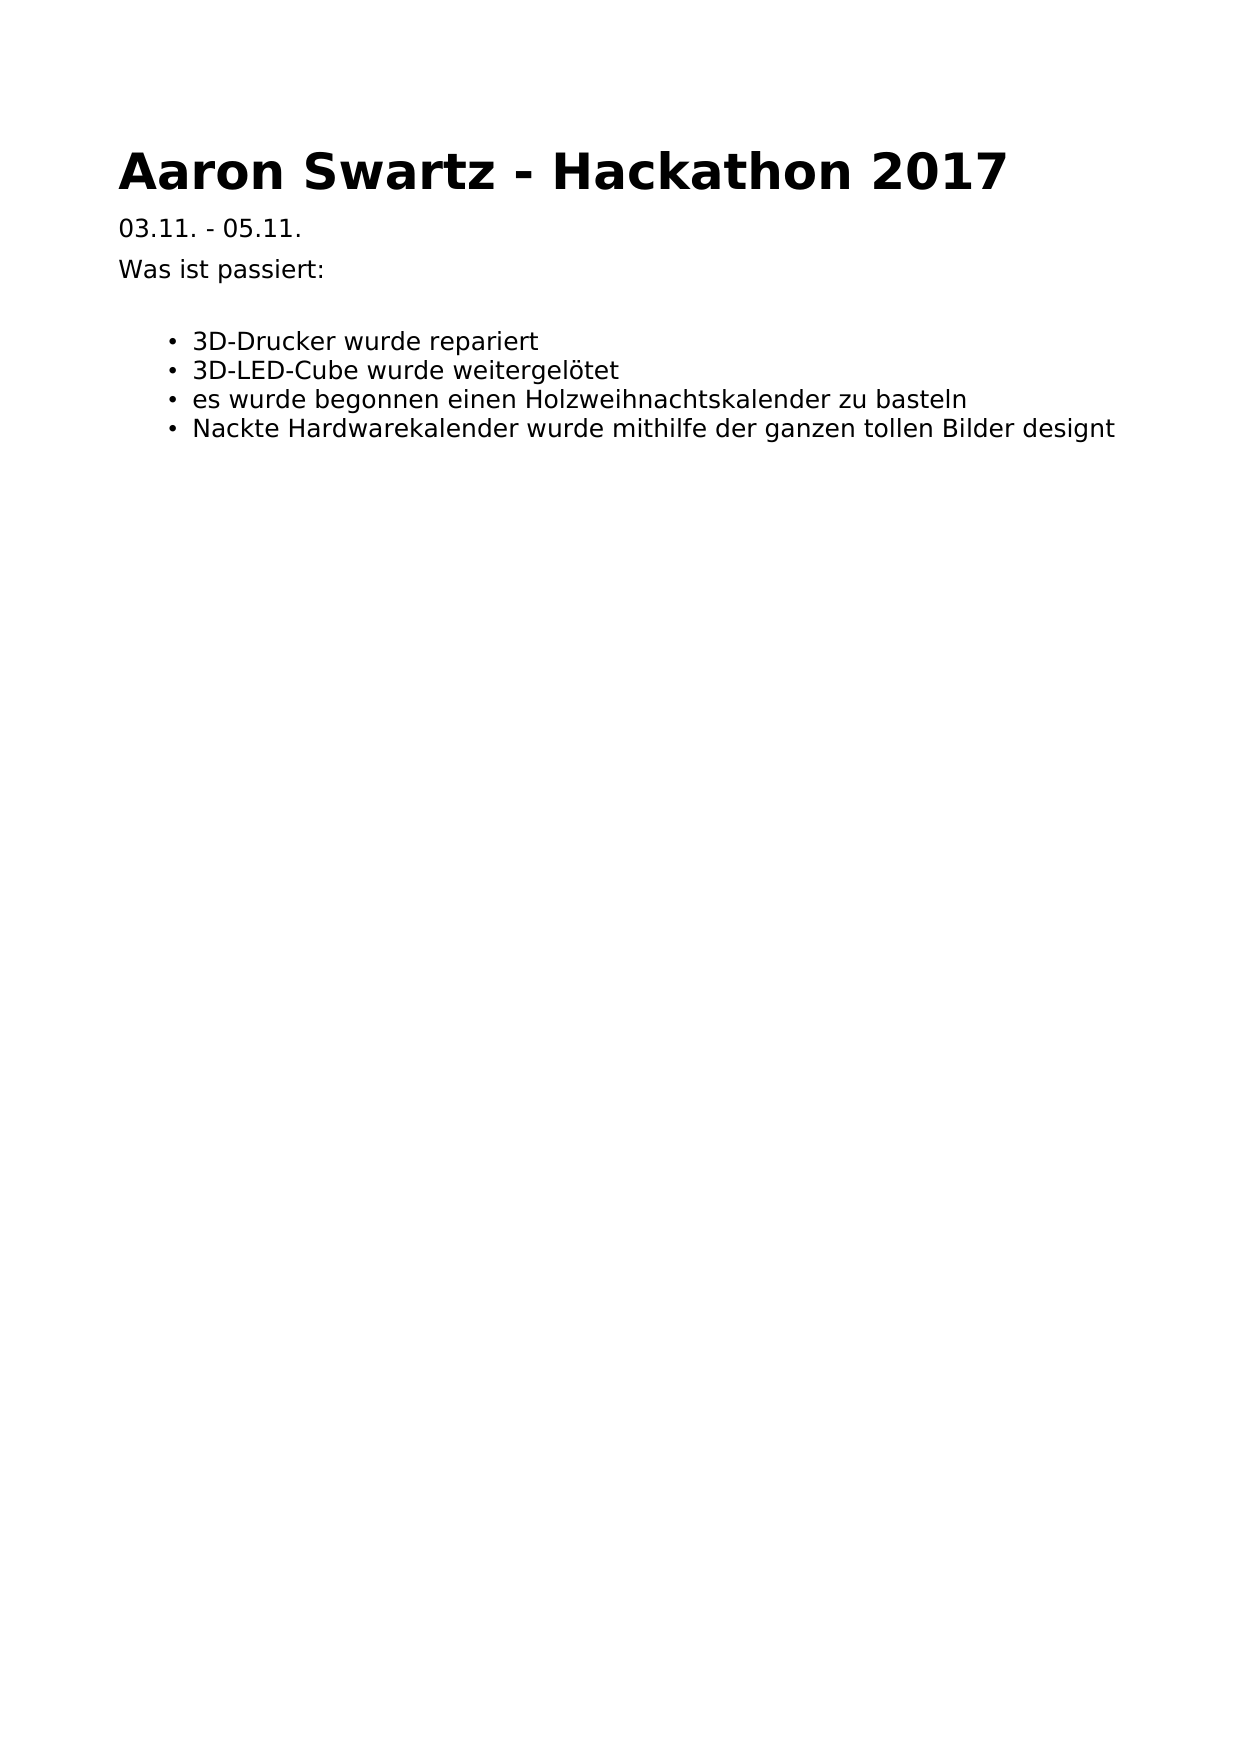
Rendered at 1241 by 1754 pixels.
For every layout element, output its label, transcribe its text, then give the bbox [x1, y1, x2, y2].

list 3D-LED-Cube wurde weitergelötet [177, 356, 1122, 385]
text 03.11. - 05.11. [118, 214, 1122, 243]
list Nackte Hardwarekalender wurde mithilfe der ganzen tollen Bilder designt [177, 414, 1122, 443]
text Was ist passiert: [118, 256, 1122, 285]
list 3D-Drucker wurde repariert [177, 327, 1122, 356]
subtitle Aaron Swartz - Hackathon 2017 [118, 143, 1122, 201]
list es wurde begonnen einen Holzweihnachtskalender zu basteln [177, 385, 1122, 414]
